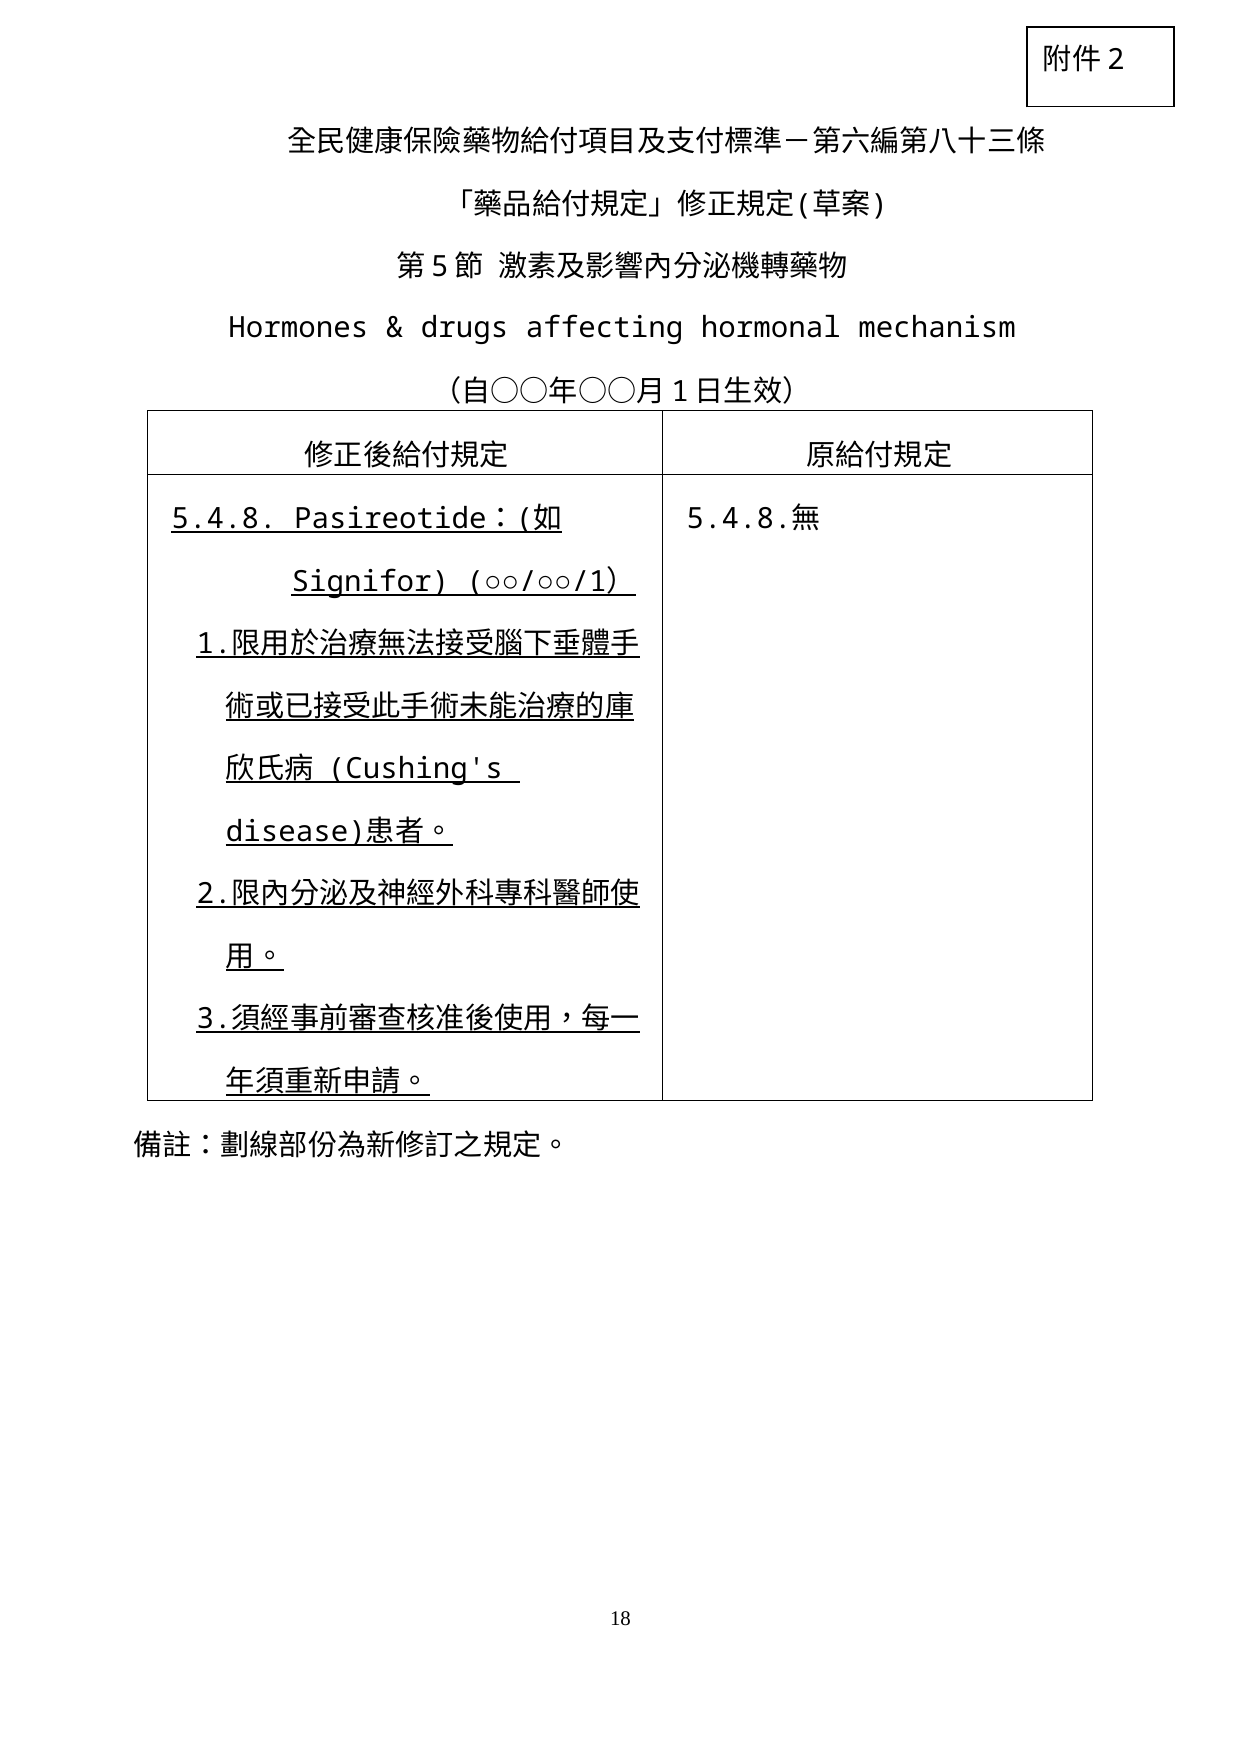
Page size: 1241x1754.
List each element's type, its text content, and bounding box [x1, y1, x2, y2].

text 附件2 [1043, 35, 1158, 78]
text 第5節 激素及影響內分泌機轉藥物 [148, 222, 1092, 285]
text 「藥品給付規定」修正規定(草案) [236, 160, 1092, 222]
text Hormones & drugs affecting hormonal mechanism [148, 285, 1092, 347]
text （自○○年○○月1日生效） [148, 347, 1092, 410]
table_header 原給付規定 [663, 411, 1092, 473]
text 全民健康保險藥物給付項目及支付標準－第六編第八十三條 [236, 97, 1092, 160]
table_cell 5.4.8.無 [663, 475, 1092, 1099]
text 備註：劃線部份為新修訂之規定。 [133, 1101, 1092, 1163]
text [1028, 28, 1173, 106]
table_cell 5.4.8. Pasireotide：(如Signifor) (○○/○○/1） 1.限用於治療無法接受腦下垂體手術或已接受此手術未能治療的庫欣氏病 (Cushing's disease)患者。 2.限內分泌及神經外科專科醫師使用。 3.須經事前審查核准後使用，每一年須重新申請。 [148, 475, 662, 1099]
table_header 修正後給付規定 [148, 411, 662, 473]
